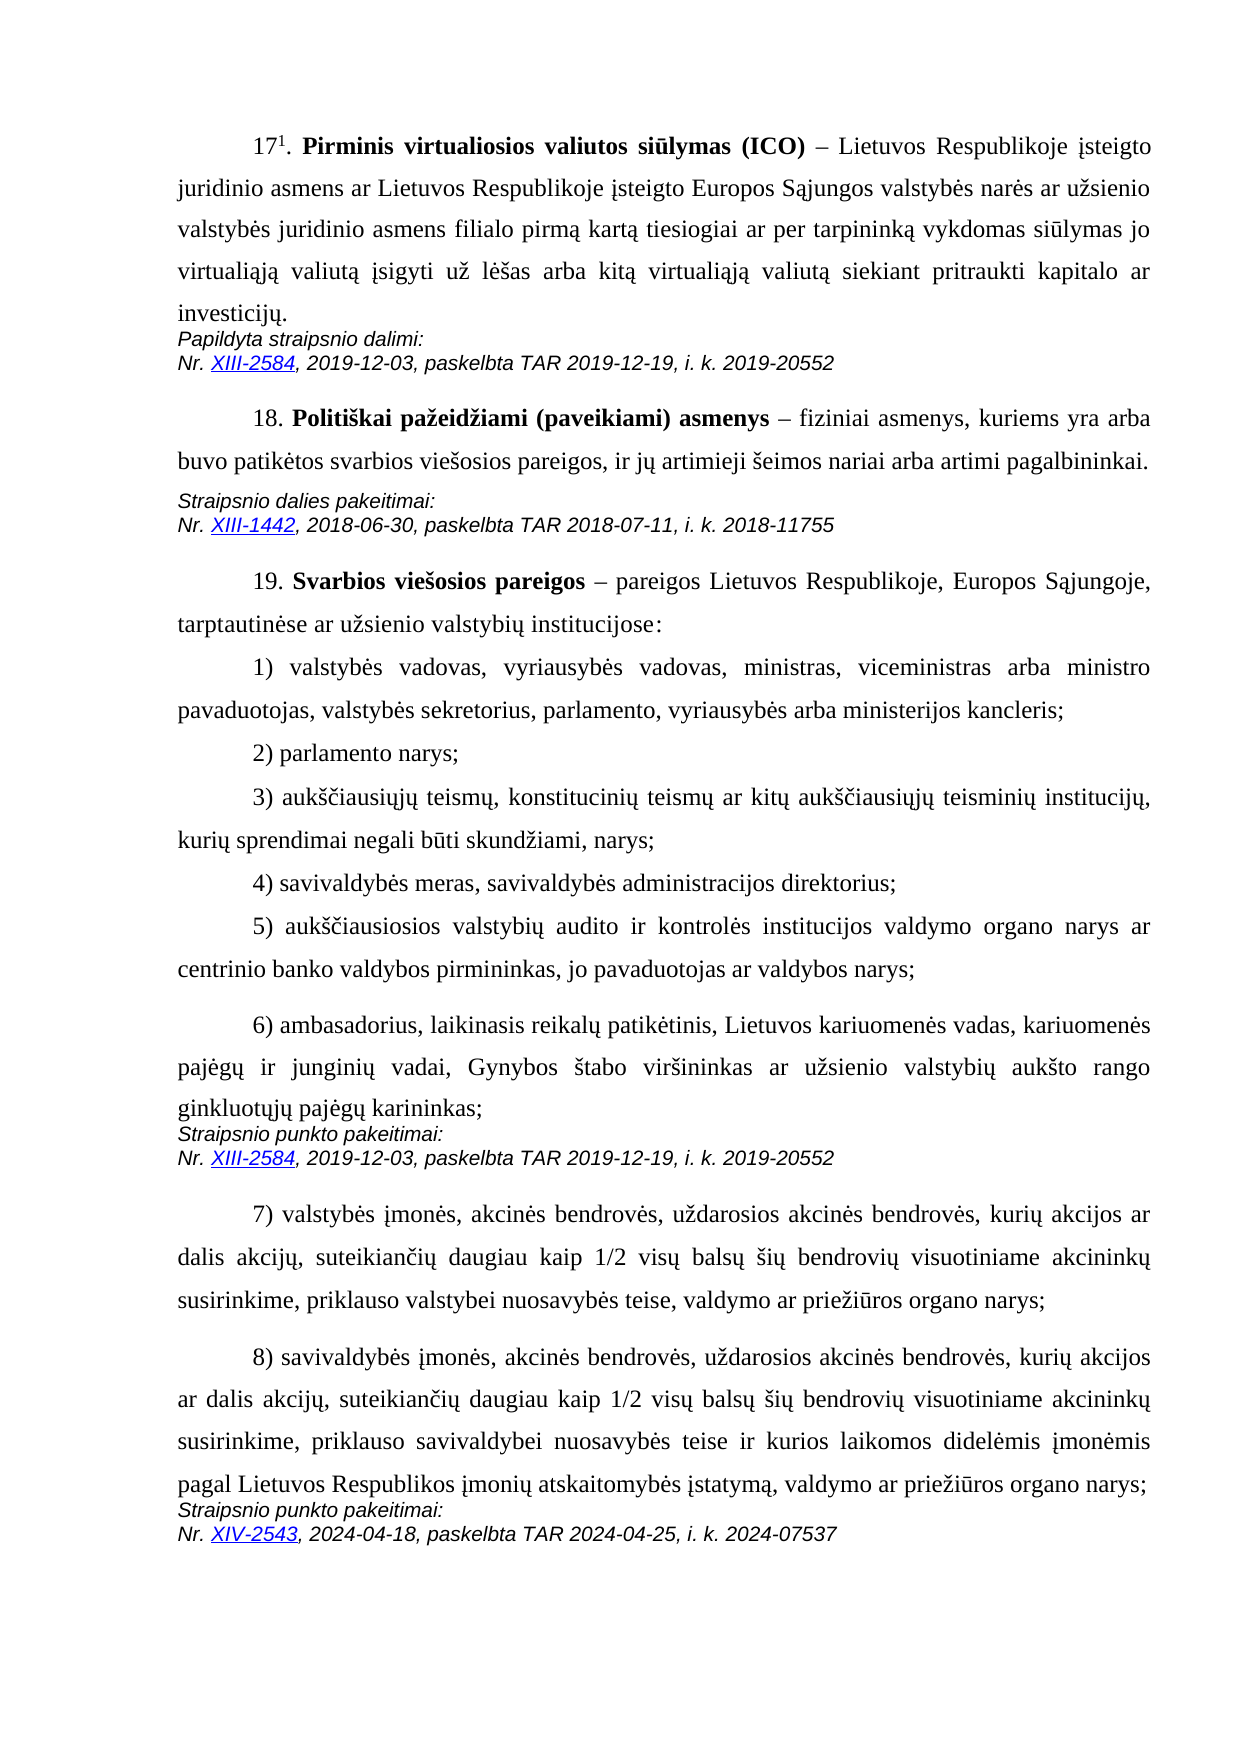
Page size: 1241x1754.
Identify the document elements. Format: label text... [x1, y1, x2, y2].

text 7) valstybės įmonės, akcinės bendrovės, uždarosios akcinės bendrovės, kurių akcijos ar dalis akcijų, suteikiančių daugiau kaip 1/2 visų balsų šių bendrovių visuotiniame akcininkų susirinkime, priklauso valstybei nuosavybės teise, valdymo ar priežiūros organo narys; [177, 1199, 1152, 1314]
text Nr. XIII-2584, 2019-12-03, paskelbta TAR 2019-12-19, i. k. 2019-20552 [177, 1146, 1152, 1170]
text 19. Svarbios viešosios pareigos – pareigos Lietuvos Respublikoje, Europos Sąjungoje, tarptautinėse ar užsienio valstybių institucijose: [177, 566, 1152, 638]
text Nr. XIII-2584, 2019-12-03, paskelbta TAR 2019-12-19, i. k. 2019-20552 [177, 350, 1152, 374]
text 8) savivaldybės įmonės, akcinės bendrovės, uždarosios akcinės bendrovės, kurių akcijos ar dalis akcijų, suteikiančių daugiau kaip 1/2 visų balsų šių bendrovių visuotiniame akcininkų susirinkime, priklauso savivaldybei nuosavybės teise ir kurios laikomos didelėmis įmonėmis pagal Lietuvos Respublikos įmonių atskaitomybės įstatymą, valdymo ar priežiūros organo narys; [177, 1328, 1152, 1497]
text Nr. XIII-1442, 2018-06-30, paskelbta TAR 2018-07-11, i. k. 2018-11755 [177, 513, 1152, 537]
text 6) ambasadorius, laikinasis reikalų patikėtinis, Lietuvos kariuomenės vadas, kariuomenės pajėgų ir junginių vadai, Gynybos štabo viršininkas ar užsienio valstybių aukšto rango ginkluotųjų pajėgų karininkas; [177, 997, 1152, 1122]
text 1) valstybės vadovas, vyriausybės vadovas, ministras, viceministras arba ministro pavaduotojas, valstybės sekretorius, parlamento, vyriausybės arba ministerijos kancleris; [177, 652, 1152, 724]
text 171. Pirminis virtualiosios valiutos siūlymas (ICO) – Lietuvos Respublikoje įsteigto juridinio asmens ar Lietuvos Respublikoje įsteigto Europos Sąjungos valstybės narės ar užsienio valstybės juridinio asmens filialo pirmą kartą tiesiogiai ar per tarpininką vykdomas siūlymas jo virtualiąją valiutą įsigyti už lėšas arba kitą virtualiąją valiutą siekiant pritraukti kapitalo ar investicijų. [177, 118, 1152, 326]
text Straipsnio dalies pakeitimai: [177, 489, 1152, 513]
text Straipsnio punkto pakeitimai: [177, 1497, 1152, 1521]
text Nr. XIV-2543, 2024-04-18, paskelbta TAR 2024-04-25, i. k. 2024-07537 [177, 1521, 1152, 1545]
text 2) parlamento narys; [177, 738, 1152, 767]
text 5) aukščiausiosios valstybių audito ir kontrolės institucijos valdymo organo narys ar centrinio banko valdybos pirmininkas, jo pavaduotojas ar valdybos narys; [177, 911, 1152, 983]
text 4) savivaldybės meras, savivaldybės administracijos direktorius; [177, 868, 1152, 897]
text 3) aukščiausiųjų teismų, konstitucinių teismų ar kitų aukščiausiųjų teisminių institucijų, kurių sprendimai negali būti skundžiami, narys; [177, 782, 1152, 853]
text Papildyta straipsnio dalimi: [177, 326, 1152, 350]
text Straipsnio punkto pakeitimai: [177, 1122, 1152, 1146]
text 18. Politiškai pažeidžiami (paveikiami) asmenys – fiziniai asmenys, kuriems yra arba buvo patikėtos svarbios viešosios pareigos, ir jų artimieji šeimos nariai arba artimi pagalbininkai. [177, 403, 1152, 475]
